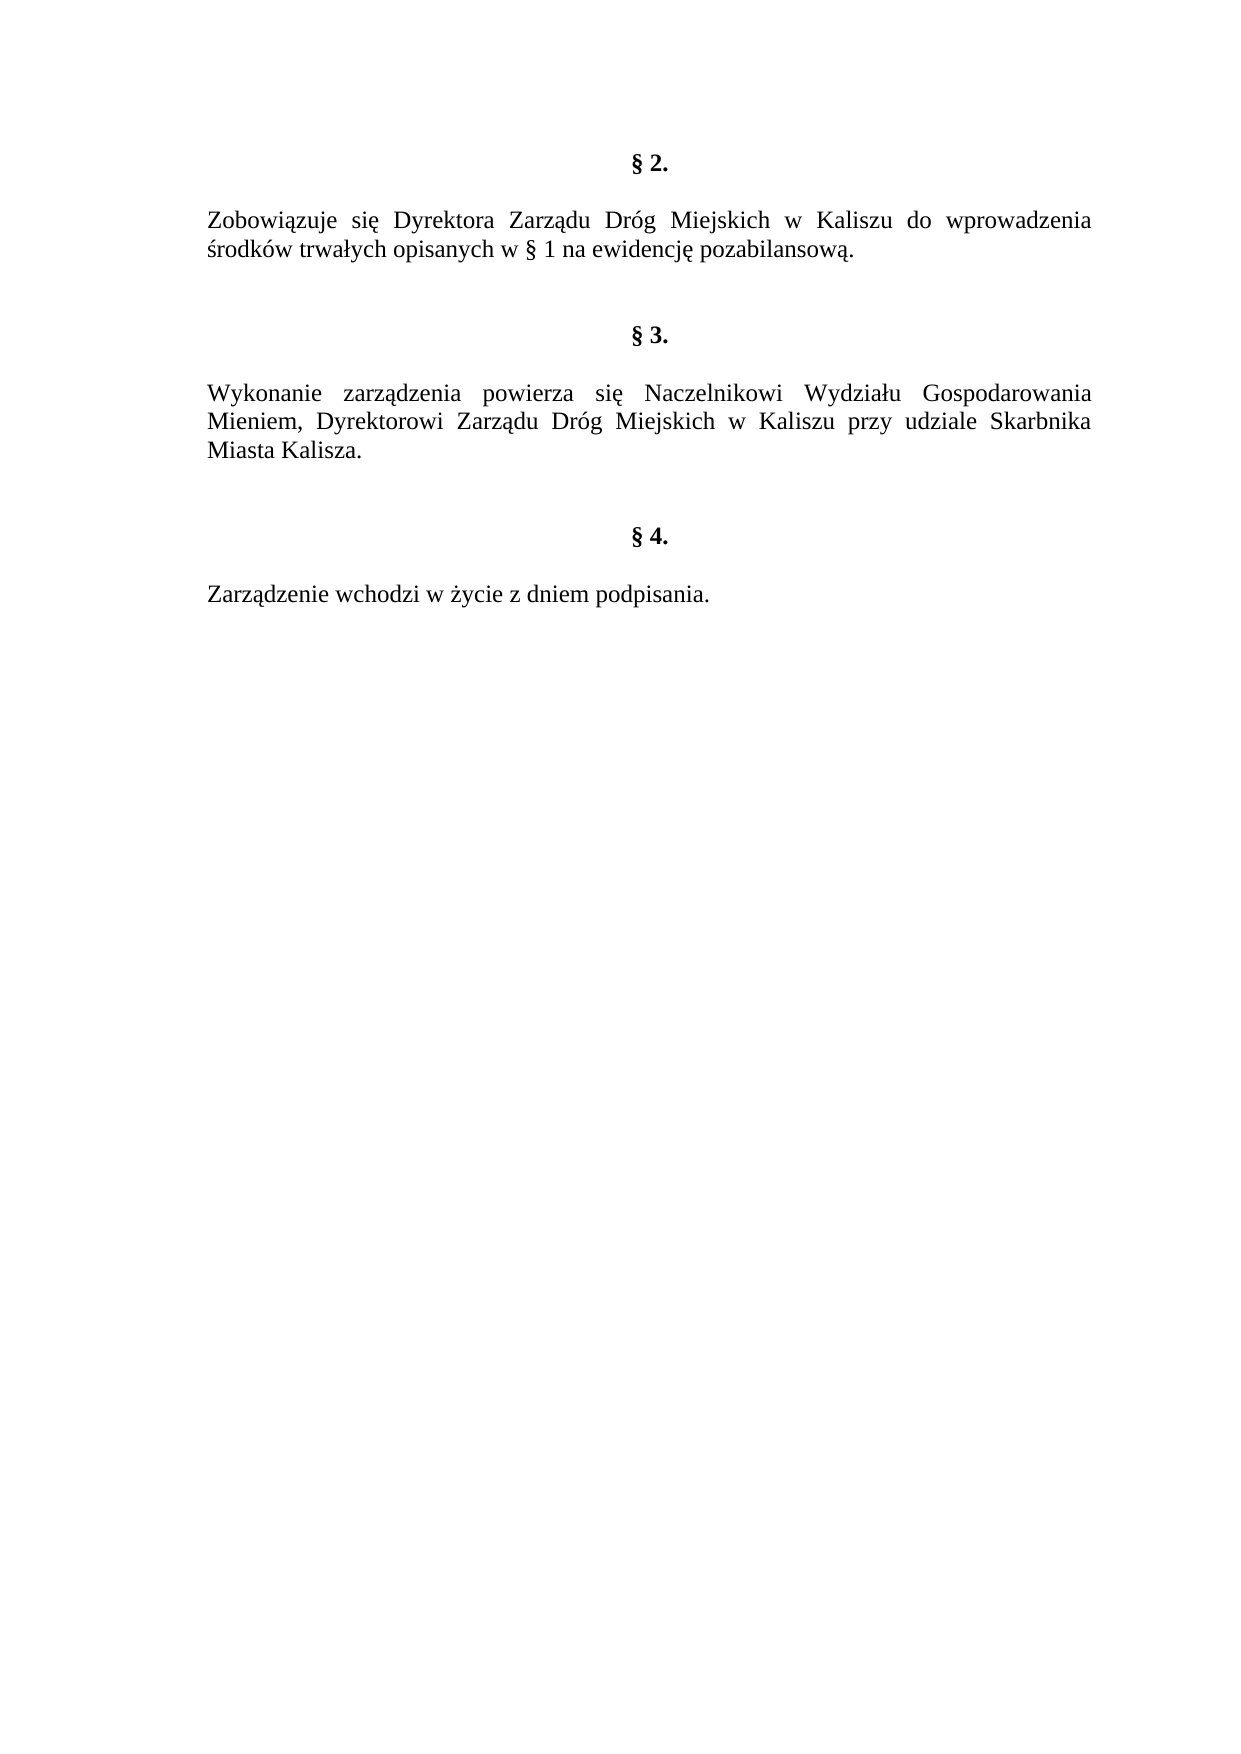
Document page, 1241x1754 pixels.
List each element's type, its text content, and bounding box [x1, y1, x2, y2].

text § 2. [207, 148, 1092, 176]
text § 4. [207, 521, 1092, 550]
text Wykonanie zarządzenia powierza się Naczelnikowi Wydziału Gospodarowania Mieniem, Dyrektorowi Zarządu Dróg Miejskich w Kaliszu przy udziale Skarbnika Miasta Kalisza. [207, 378, 1092, 464]
text Zarządzenie wchodzi w życie z dniem podpisania. [207, 579, 1092, 608]
text § 3. [207, 320, 1092, 349]
text Zobowiązuje się Dyrektora Zarządu Dróg Miejskich w Kaliszu do wprowadzenia środków trwałych opisanych w § 1 na ewidencję pozabilansową. [207, 205, 1092, 263]
